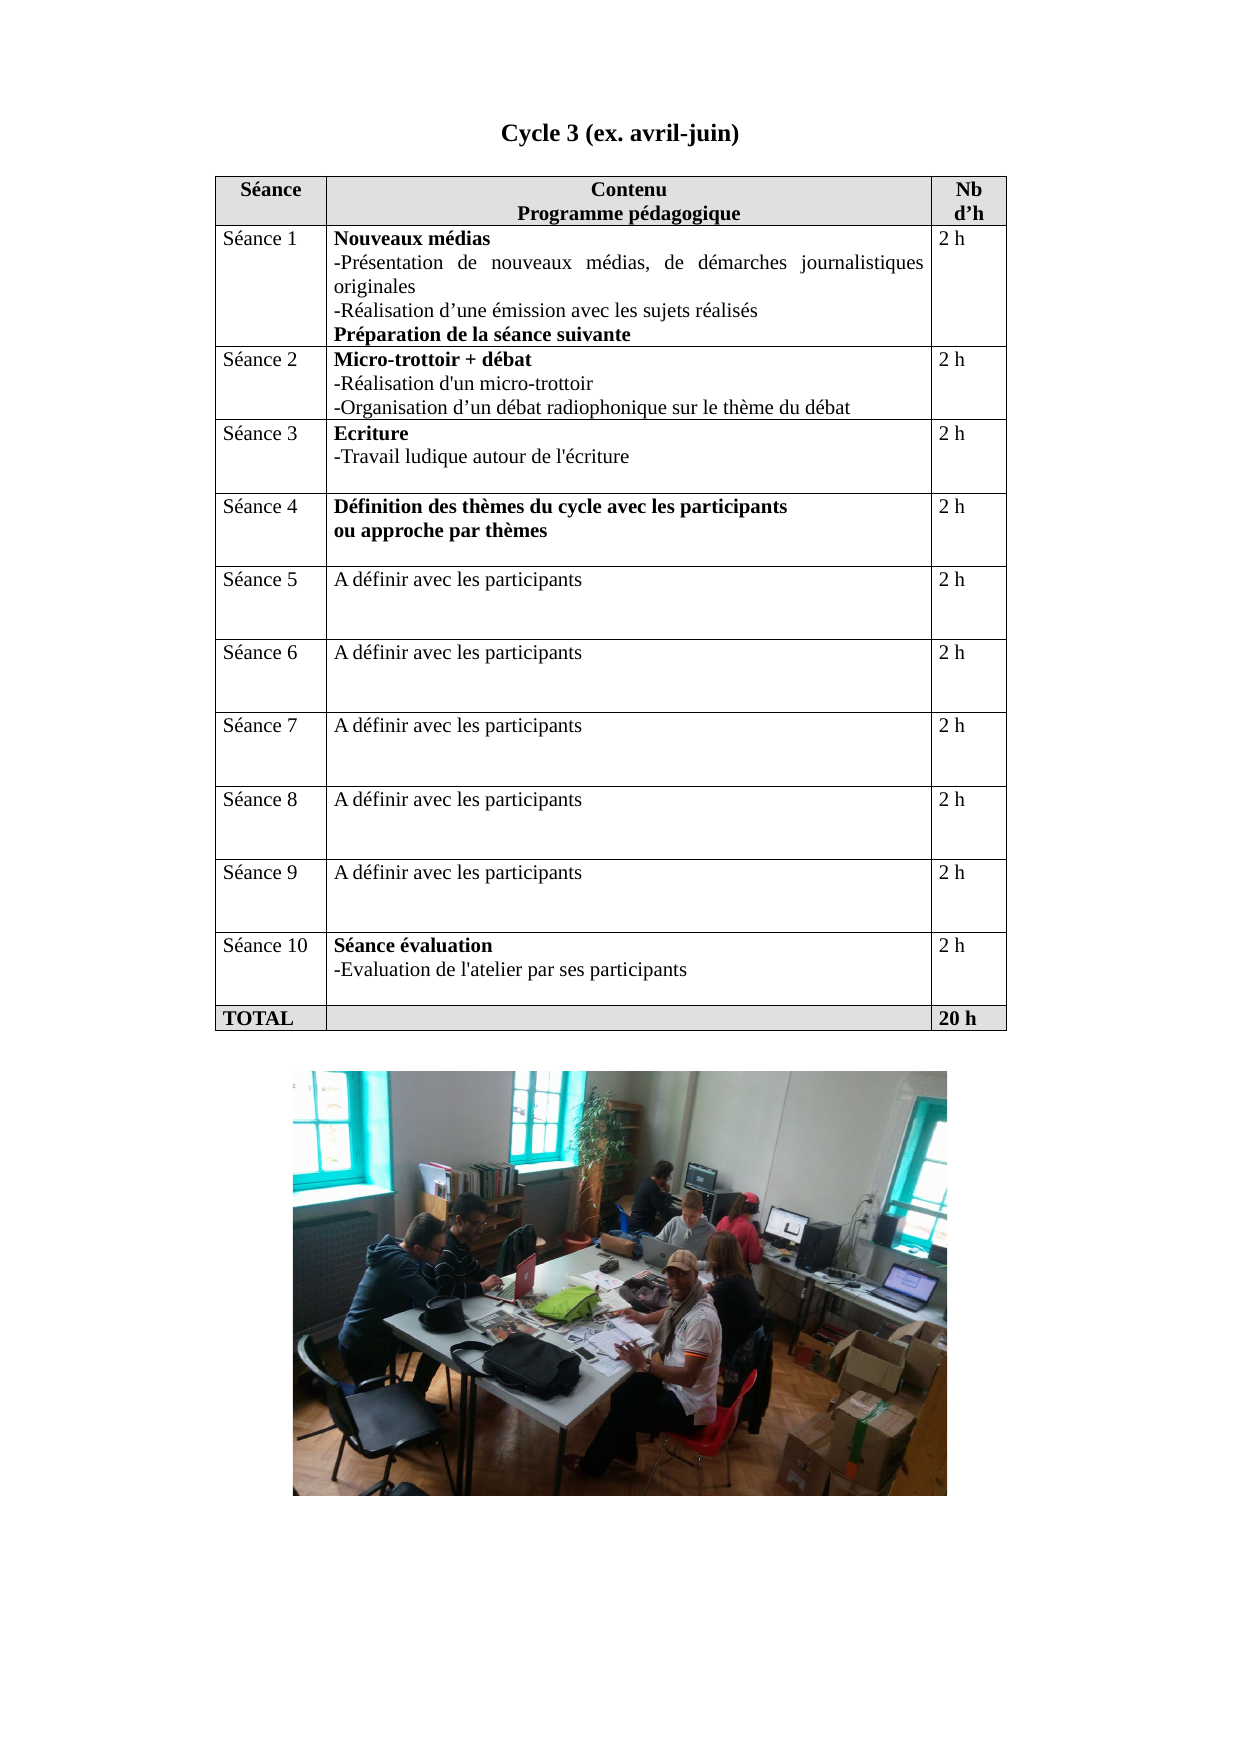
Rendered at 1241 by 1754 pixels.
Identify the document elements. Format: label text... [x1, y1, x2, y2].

table_cell 2 h [932, 494, 1006, 566]
table_cell A définir avec les participants [327, 567, 931, 639]
text Cycle 3 (ex. avril-juin) [118, 118, 1122, 147]
table_cell Ecriture -Travail ludique autour de l'écriture [327, 420, 931, 493]
table_cell A définir avec les participants [327, 713, 931, 786]
table_cell Nouveaux médias -Présentation de nouveaux médias, de démarches journalistiques originales -Réalisation d’une émission avec les sujets réalisés Préparation de la séance suivante [327, 226, 931, 346]
table_cell Séance 10 [216, 933, 326, 1005]
table_cell A définir avec les participants [327, 860, 931, 932]
table_cell Micro-trottoir + débat -Réalisation d'un micro-trottoir -Organisation d’un débat radiophonique sur le thème du débat [327, 347, 931, 419]
table_cell 2 h [932, 713, 1006, 786]
table_cell 2 h [932, 787, 1006, 859]
table_header Contenu Programme pédagogique [327, 177, 931, 225]
picture [292, 1071, 948, 1496]
table_cell 2 h [932, 860, 1006, 932]
table_cell 2 h [932, 640, 1006, 712]
table_cell TOTAL [216, 1006, 326, 1030]
table_cell Séance 4 [216, 494, 326, 566]
table_cell 20 h [932, 1006, 1006, 1030]
table_cell Séance 6 [216, 640, 326, 712]
table_header Séance [216, 177, 326, 225]
table_cell 2 h [932, 933, 1006, 1005]
table_cell Séance 7 [216, 713, 326, 786]
table_header Nb d’h [932, 177, 1006, 225]
table_cell 2 h [932, 226, 1006, 346]
table_cell Définition des thèmes du cycle avec les participants ou approche par thèmes [327, 494, 931, 566]
table_cell Séance 1 [216, 226, 326, 346]
table_cell 2 h [932, 347, 1006, 419]
table_cell Séance 8 [216, 787, 326, 859]
table_cell Séance 9 [216, 860, 326, 932]
table_cell Séance 2 [216, 347, 326, 419]
table_cell [327, 1006, 931, 1030]
table_cell Séance évaluation -Evaluation de l'atelier par ses participants [327, 933, 931, 1005]
table_cell Séance 3 [216, 420, 326, 493]
table_cell 2 h [932, 420, 1006, 493]
table_cell Séance 5 [216, 567, 326, 639]
table_cell A définir avec les participants [327, 640, 931, 712]
table_cell 2 h [932, 567, 1006, 639]
table_cell A définir avec les participants [327, 787, 931, 859]
